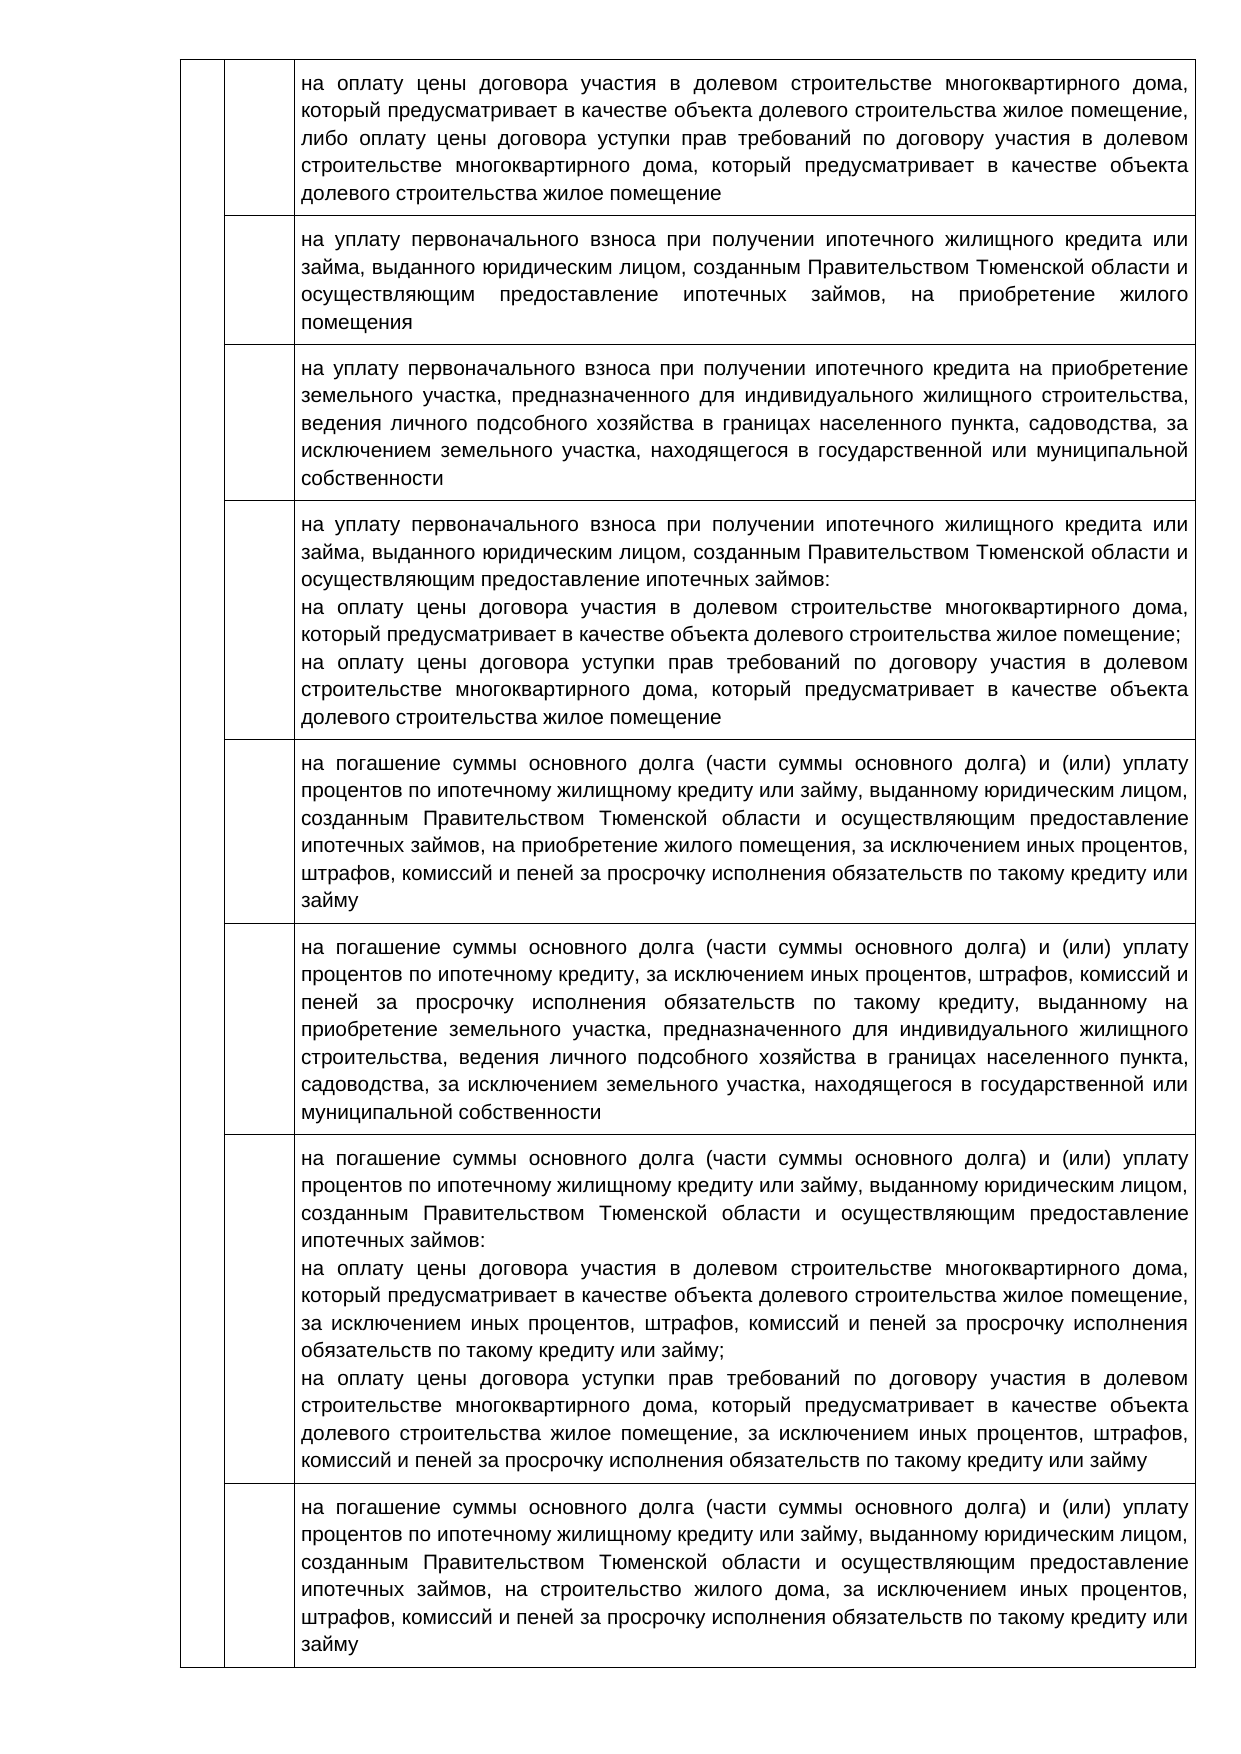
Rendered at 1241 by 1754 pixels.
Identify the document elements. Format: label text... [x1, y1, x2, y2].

table_cell на уплату первоначального взноса при получении ипотечного жилищного кредита или займа, выданного юридическим лицом, созданным Правительством Тюменской области и осуществляющим предоставление ипотечных займов, на приобретение жилого помещения [295, 216, 1195, 344]
table_cell на оплату цены договора участия в долевом строительстве многоквартирного дома, который предусматривает в качестве объекта долевого строительства жилое помещение, либо оплату цены договора уступки прав требований по договору участия в долевом строительстве многоквартирного дома, который предусматривает в качестве объекта долевого строительства жилое помещение [295, 60, 1195, 215]
table_cell [225, 1484, 294, 1667]
table_cell [225, 1135, 294, 1483]
table_cell на уплату первоначального взноса при получении ипотечного жилищного кредита или займа, выданного юридическим лицом, созданным Правительством Тюменской области и осуществляющим предоставление ипотечных займов: на оплату цены договора участия в долевом строительстве многоквартирного дома, который предусматривает в качестве объекта долевого строительства жилое помещение; на оплату цены договора уступки прав требований по договору участия в долевом строительстве многоквартирного дома, который предусматривает в качестве объекта долевого строительства жилое помещение [295, 501, 1195, 739]
table_cell на погашение суммы основного долга (части суммы основного долга) и (или) уплату процентов по ипотечному жилищному кредиту или займу, выданному юридическим лицом, созданным Правительством Тюменской области и осуществляющим предоставление ипотечных займов, на приобретение жилого помещения, за исключением иных процентов, штрафов, комиссий и пеней за просрочку исполнения обязательств по такому кредиту или займу [295, 740, 1195, 923]
table_cell на погашение суммы основного долга (части суммы основного долга) и (или) уплату процентов по ипотечному жилищному кредиту или займу, выданному юридическим лицом, созданным Правительством Тюменской области и осуществляющим предоставление ипотечных займов, на строительство жилого дома, за исключением иных процентов, штрафов, комиссий и пеней за просрочку исполнения обязательств по такому кредиту или займу [295, 1484, 1195, 1667]
table_cell на уплату первоначального взноса при получении ипотечного кредита на приобретение земельного участка, предназначенного для индивидуального жилищного строительства, ведения личного подсобного хозяйства в границах населенного пункта, садоводства, за исключением земельного участка, находящегося в государственной или муниципальной собственности [295, 345, 1195, 500]
table_cell на погашение суммы основного долга (части суммы основного долга) и (или) уплату процентов по ипотечному кредиту, за исключением иных процентов, штрафов, комиссий и пеней за просрочку исполнения обязательств по такому кредиту, выданному на приобретение земельного участка, предназначенного для индивидуального жилищного строительства, ведения личного подсобного хозяйства в границах населенного пункта, садоводства, за исключением земельного участка, находящегося в государственной или муниципальной собственности [295, 924, 1195, 1134]
table_cell [181, 60, 224, 1667]
table_cell на погашение суммы основного долга (части суммы основного долга) и (или) уплату процентов по ипотечному жилищному кредиту или займу, выданному юридическим лицом, созданным Правительством Тюменской области и осуществляющим предоставление ипотечных займов: на оплату цены договора участия в долевом строительстве многоквартирного дома, который предусматривает в качестве объекта долевого строительства жилое помещение, за исключением иных процентов, штрафов, комиссий и пеней за просрочку исполнения обязательств по такому кредиту или займу; на оплату цены договора уступки прав требований по договору участия в долевом строительстве многоквартирного дома, который предусматривает в качестве объекта долевого строительства жилое помещение, за исключением иных процентов, штрафов, комиссий и пеней за просрочку исполнения обязательств по такому кредиту или займу [295, 1135, 1195, 1483]
table_cell [225, 345, 294, 500]
table_cell [225, 924, 294, 1134]
table_cell [225, 501, 294, 739]
table_cell [225, 60, 294, 215]
table_cell [225, 216, 294, 344]
table_cell [225, 740, 294, 923]
